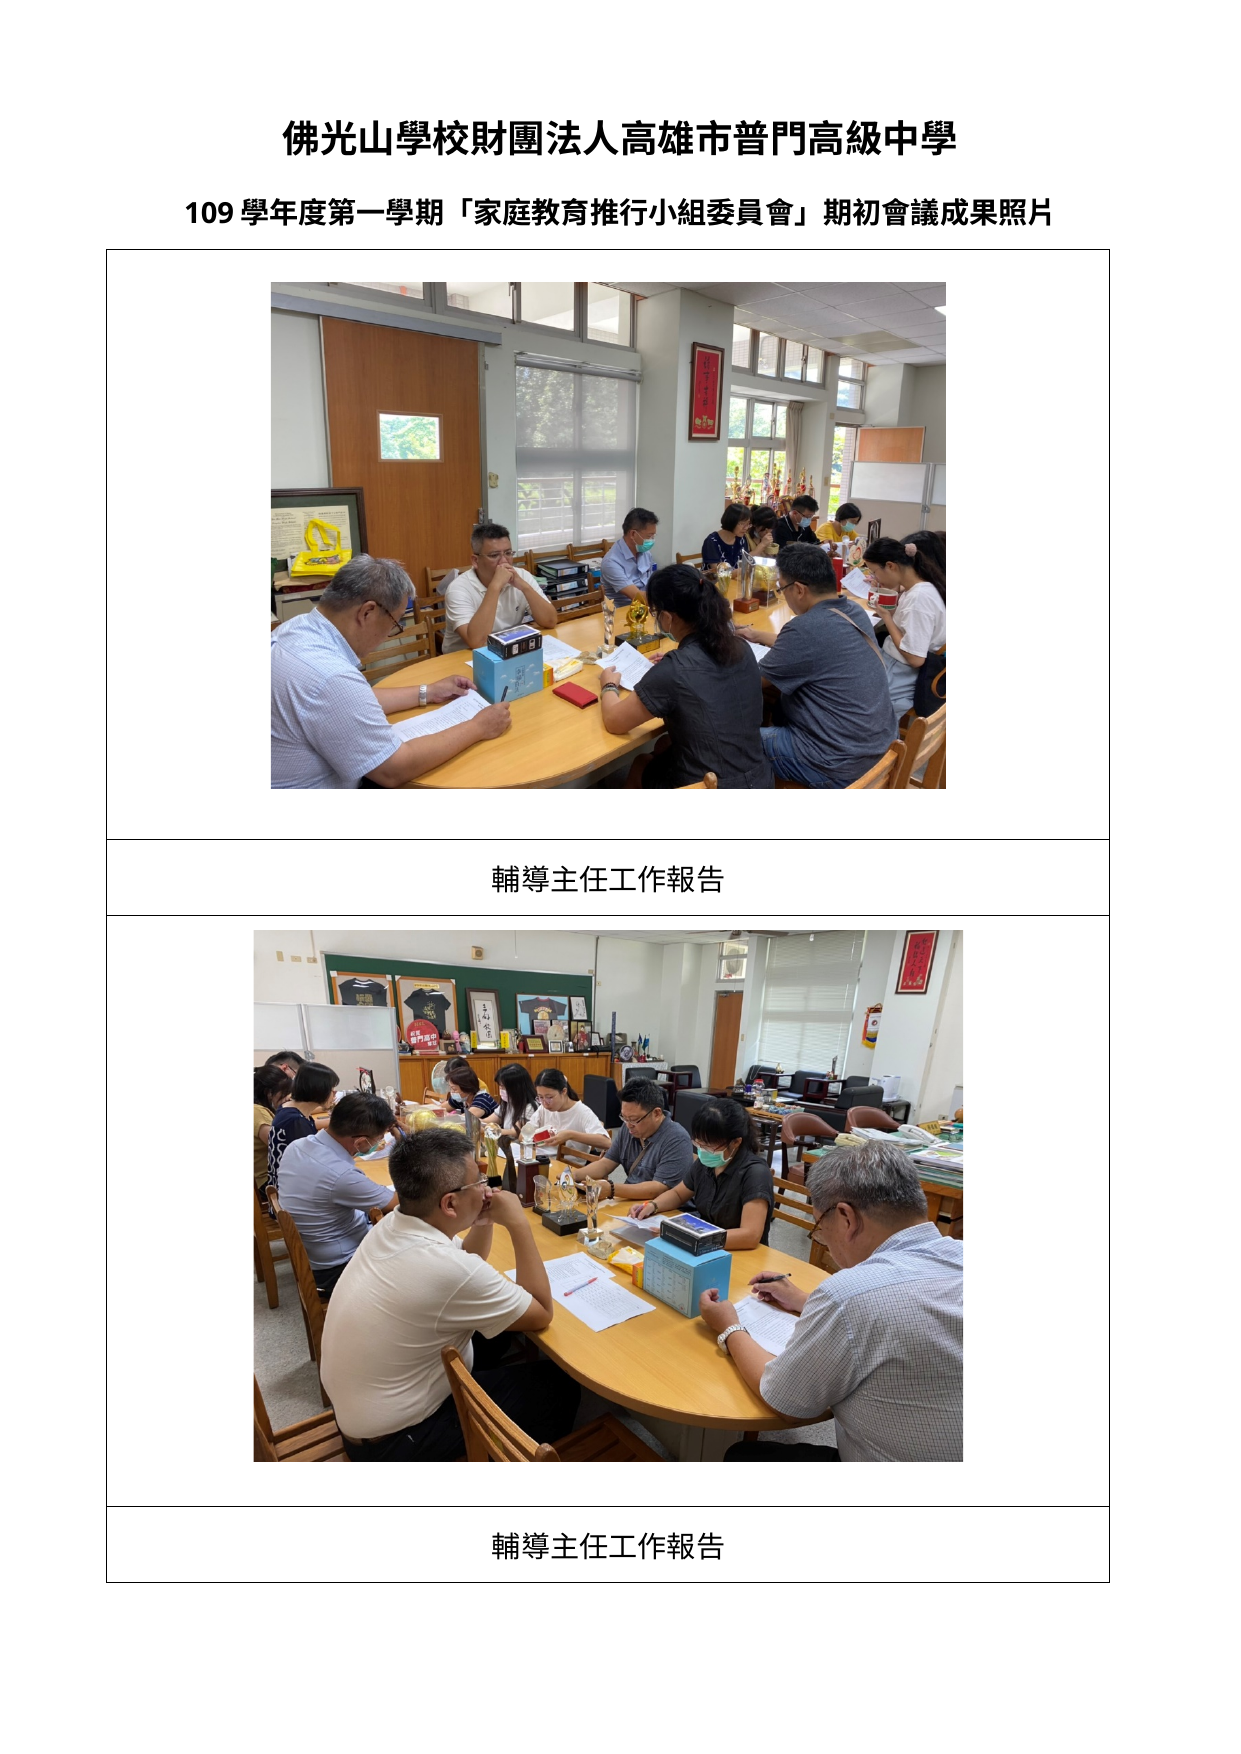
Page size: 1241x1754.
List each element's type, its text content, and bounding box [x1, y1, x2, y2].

table_header [107, 250, 1109, 839]
table_cell 輔導主任工作報告 [107, 1507, 1109, 1582]
table_cell [107, 916, 1109, 1506]
picture [253, 930, 964, 1462]
text 佛光山學校財團法人高雄市普門高級中學 [118, 99, 1122, 174]
table_cell 輔導主任工作報告 [107, 840, 1109, 915]
picture [270, 282, 946, 789]
text 109學年度第一學期「家庭教育推行小組委員會」期初會議成果照片 [118, 174, 1122, 249]
